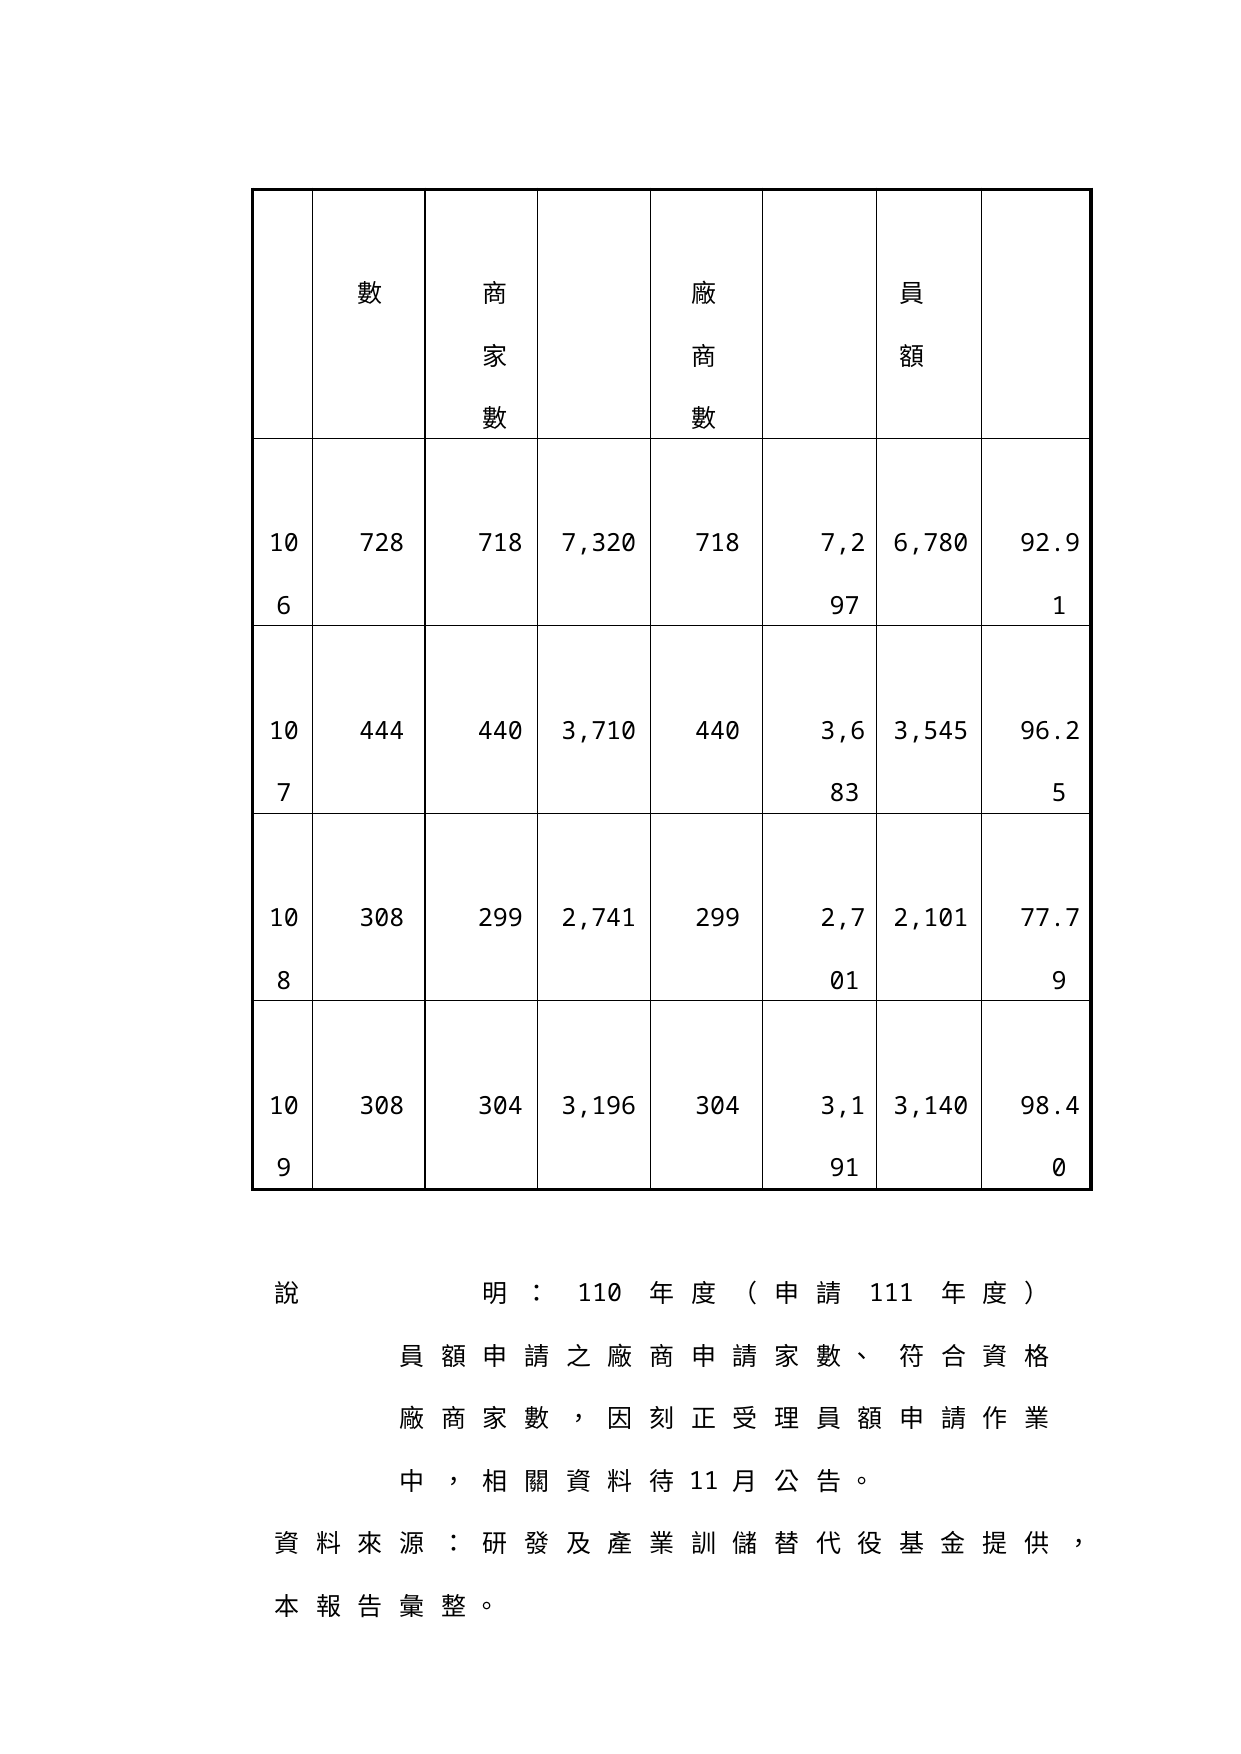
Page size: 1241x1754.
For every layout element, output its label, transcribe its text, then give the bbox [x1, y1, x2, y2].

table_header [982, 191, 1089, 438]
table_cell 3,196 [538, 1001, 650, 1188]
table_cell 92.91 [982, 439, 1089, 625]
table_cell 3,545 [877, 626, 981, 813]
table_cell 6,780 [877, 439, 981, 625]
table_cell 2,101 [877, 814, 981, 1000]
table_cell 444 [313, 626, 424, 813]
table_cell 3,191 [763, 1001, 876, 1188]
table_header [763, 191, 876, 438]
table_header [254, 191, 312, 438]
table_cell 108 [254, 814, 312, 1000]
table_cell 299 [651, 814, 762, 1000]
table_header [538, 191, 650, 438]
table_cell 3,683 [763, 626, 876, 813]
text 資料來源：研發及產業訓儲替代役基金提供，本報告彙整。 [230, 1500, 1058, 1625]
table_cell 718 [426, 439, 537, 625]
table_cell 728 [313, 439, 424, 625]
table_header 商家數 [426, 191, 537, 438]
table_cell 98.40 [982, 1001, 1089, 1188]
table_cell 2,741 [538, 814, 650, 1000]
table_cell 304 [426, 1001, 537, 1188]
table_header 廠商數 [651, 191, 762, 438]
table_cell 308 [313, 1001, 424, 1188]
table_cell 2,701 [763, 814, 876, 1000]
table_cell 107 [254, 626, 312, 813]
table_cell 106 [254, 439, 312, 625]
table_cell 109 [254, 1001, 312, 1188]
table_cell 3,710 [538, 626, 650, 813]
table_cell 304 [651, 1001, 762, 1188]
table_cell 299 [426, 814, 537, 1000]
table_cell 440 [651, 626, 762, 813]
table_cell 440 [426, 626, 537, 813]
text 說 明：110年度（申請111年度）員額申請之廠商申請家數、符合資格廠商家數，因刻正受理員額申請作業中，相關資料待11月公告。 [242, 1250, 1058, 1500]
table_header 員額 [877, 191, 981, 438]
table_cell 3,140 [877, 1001, 981, 1188]
table_cell 7,320 [538, 439, 650, 625]
table_cell 96.25 [982, 626, 1089, 813]
table_cell 718 [651, 439, 762, 625]
table_header 數 [313, 191, 424, 438]
table_cell 77.79 [982, 814, 1089, 1000]
table_cell 308 [313, 814, 424, 1000]
table_cell 7,297 [763, 439, 876, 625]
